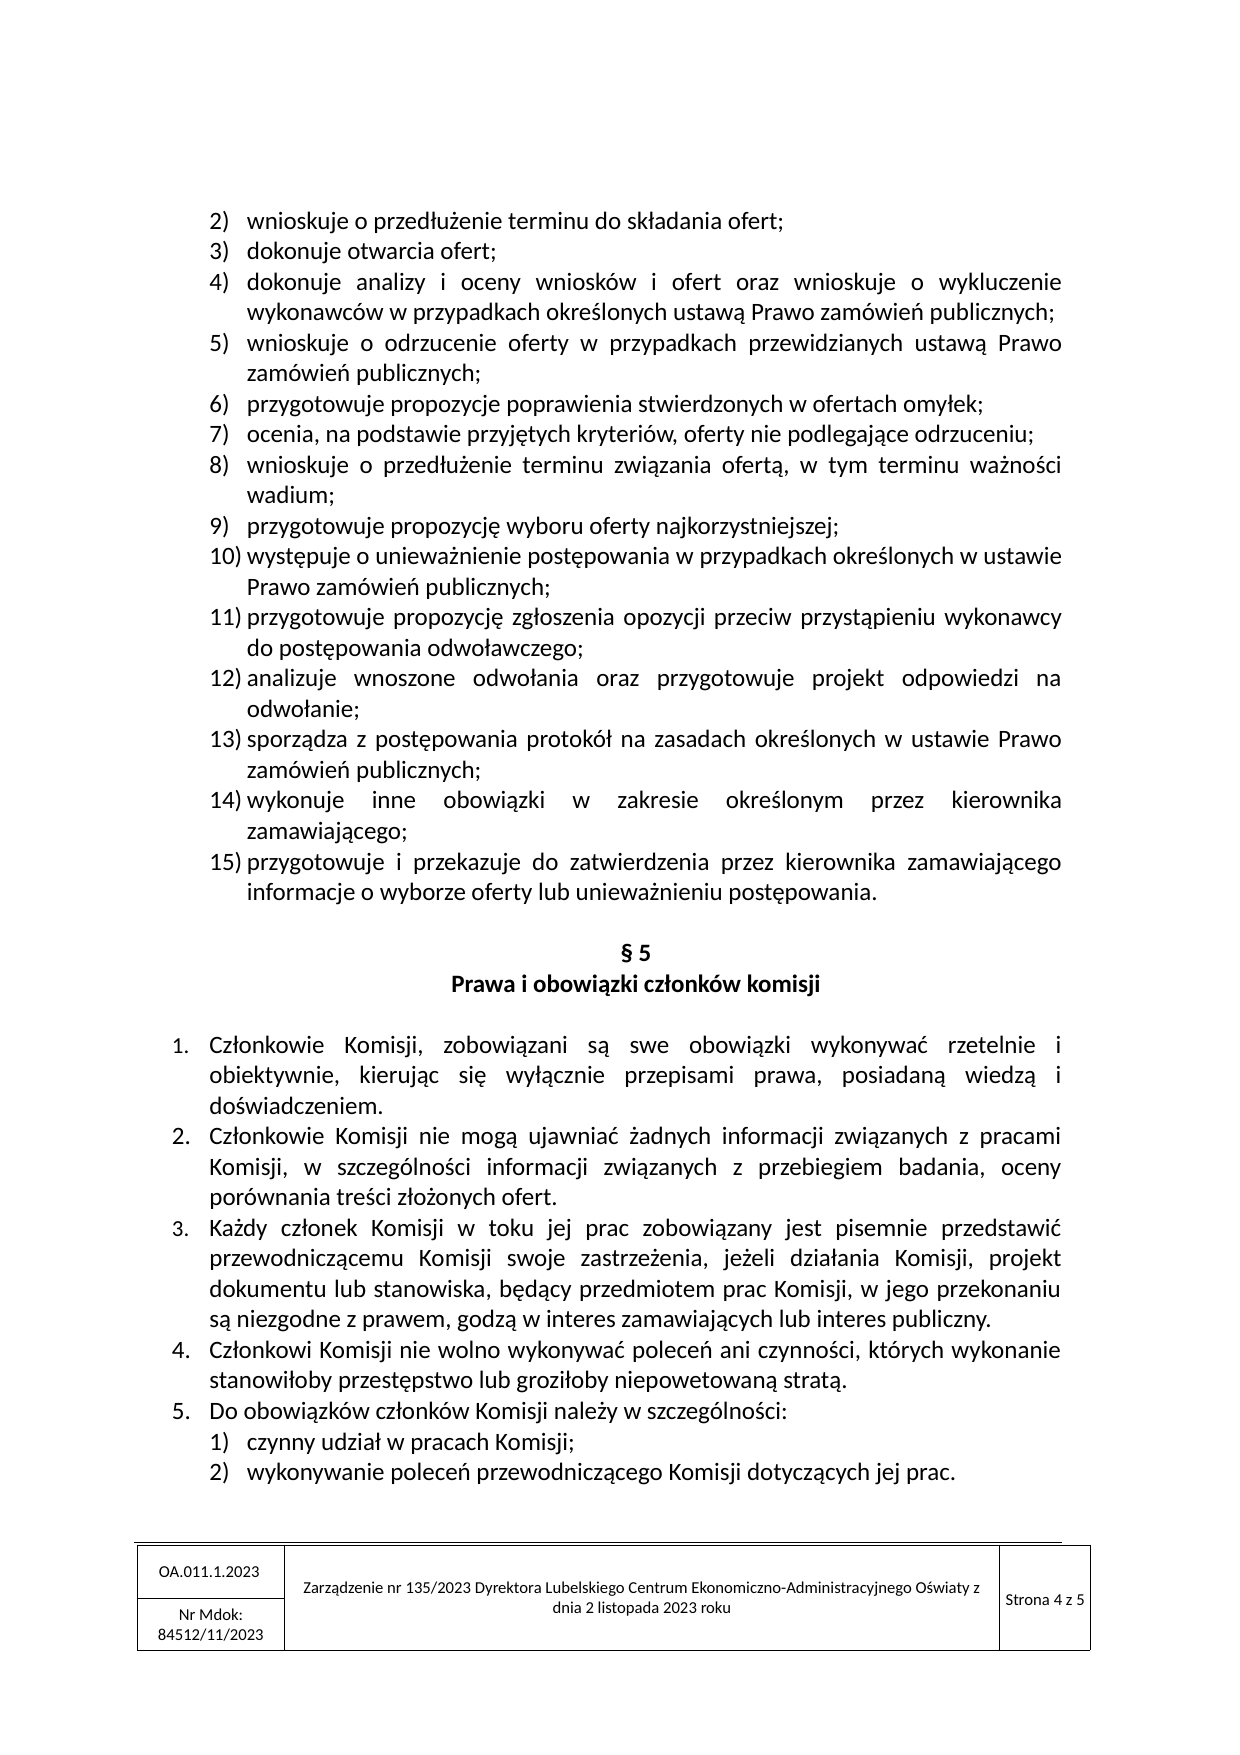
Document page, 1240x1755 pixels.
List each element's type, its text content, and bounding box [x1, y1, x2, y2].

list przygotowuje propozycje poprawienia stwierdzonych w ofertach omyłek; [209, 388, 1062, 418]
list przygotowuje i przekazuje do zatwierdzenia przez kierownika zamawiającego informacje o wyborze oferty lub unieważnieniu postępowania. [209, 846, 1062, 907]
list ocenia, na podstawie przyjętych kryteriów, oferty nie podlegające odrzuceniu; [209, 418, 1062, 449]
list Każdy członek Komisji w toku jej prac zobowiązany jest pisemnie przedstawić przewodniczącemu Komisji swoje zastrzeżenia, jeżeli działania Komisji, projekt dokumentu lub stanowiska, będący przedmiotem prac Komisji, w jego przekonaniu są niezgodne z prawem, godzą w interes zamawiających lub interes publiczny. [172, 1212, 1062, 1334]
list Członkowi Komisji nie wolno wykonywać poleceń ani czynności, których wykonanie stanowiłoby przestępstwo lub groziłoby niepowetowaną stratą. [172, 1334, 1062, 1395]
list wnioskuje o przedłużenie terminu do składania ofert; [209, 205, 1062, 235]
list Prawa i obowiązki członków komisji [172, 968, 1062, 998]
list Członkowie Komisji, zobowiązani są swe obowiązki wykonywać rzetelnie i obiektywnie, kierując się wyłącznie przepisami prawa, posiadaną wiedzą i doświadczeniem. [172, 1029, 1062, 1120]
list przygotowuje propozycję zgłoszenia opozycji przeciw przystąpieniu wykonawcy do postępowania odwoławczego; [209, 602, 1062, 663]
list czynny udział w pracach Komisji; [209, 1426, 1062, 1456]
list wnioskuje o odrzucenie oferty w przypadkach przewidzianych ustawą Prawo zamówień publicznych; [209, 327, 1062, 388]
list sporządza z postępowania protokół na zasadach określonych w ustawie Prawo zamówień publicznych; [209, 724, 1062, 785]
list analizuje wnoszone odwołania oraz przygotowuje projekt odpowiedzi na odwołanie; [209, 663, 1062, 724]
list Do obowiązków członków Komisji należy w szczególności: [172, 1395, 1062, 1426]
list Członkowie Komisji nie mogą ujawniać żadnych informacji związanych z pracami Komisji, w szczególności informacji związanych z przebiegiem badania, oceny porównania treści złożonych ofert. [172, 1120, 1062, 1212]
list występuje o unieważnienie postępowania w przypadkach określonych w ustawie Prawo zamówień publicznych; [209, 541, 1062, 602]
list § 5 [172, 937, 1062, 968]
list wykonywanie poleceń przewodniczącego Komisji dotyczących jej prac. [209, 1456, 1062, 1487]
list przygotowuje propozycję wyboru oferty najkorzystniejszej; [209, 510, 1062, 541]
list wnioskuje o przedłużenie terminu związania ofertą, w tym terminu ważności wadium; [209, 449, 1062, 510]
list dokonuje analizy i oceny wniosków i ofert oraz wnioskuje o wykluczenie wykonawców w przypadkach określonych ustawą Prawo zamówień publicznych; [209, 266, 1062, 327]
list wykonuje inne obowiązki w zakresie określonym przez kierownika zamawiającego; [209, 785, 1062, 846]
list dokonuje otwarcia ofert; [209, 235, 1062, 266]
